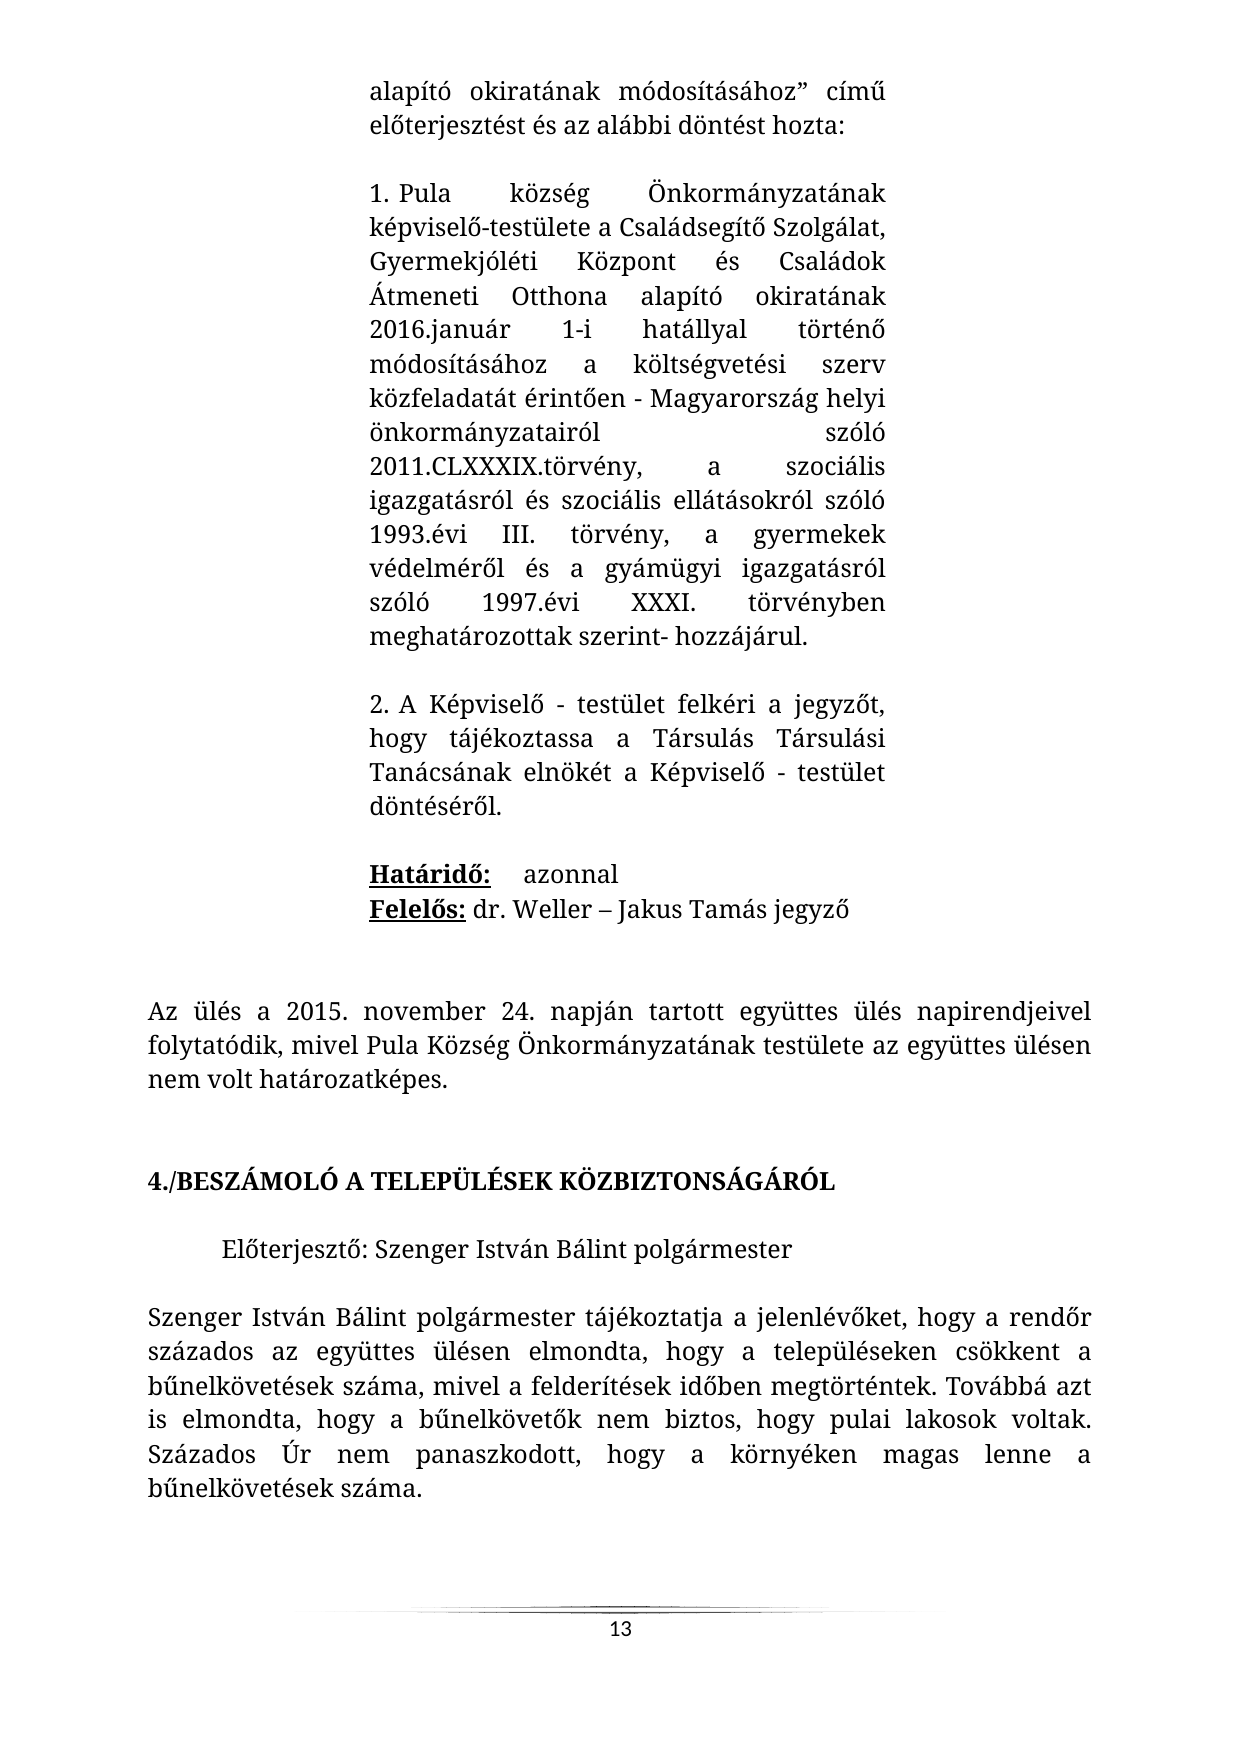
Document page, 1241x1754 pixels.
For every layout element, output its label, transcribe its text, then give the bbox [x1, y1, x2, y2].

text 1. Pula község Önkormányzatának képviselő-testülete a Családsegítő Szolgálat, Gyermekjóléti Központ és Családok Átmeneti Otthona alapító okiratának 2016.január 1-i hatállyal történő módosításához a költségvetési szerv közfeladatát érintően - Magyarország helyi önkormányzatairól szóló 2011.CLXXXIX.törvény, a szociális igazgatásról és szociális ellátásokról szóló 1993.évi III. törvény, a gyermekek védelméről és a gyámügyi igazgatásról szóló 1997.évi XXXI. törvényben meghatározottak szerint- hozzájárul. [369, 176, 886, 653]
text Szenger István Bálint polgármester tájékoztatja a jelenlévőket, hogy a rendőr százados az együttes ülésen elmondta, hogy a településeken csökkent a bűnelkövetések száma, mivel a felderítések időben megtörténtek. Továbbá azt is elmondta, hogy a bűnelkövetők nem biztos, hogy pulai lakosok voltak. Százados Úr nem panaszkodott, hogy a környéken magas lenne a bűnelkövetések száma. [148, 1300, 1093, 1504]
text 2. A Képviselő - testület felkéri a jegyzőt, hogy tájékoztassa a Társulás Társulási Tanácsának elnökét a Képviselő - testület döntéséről. [369, 687, 886, 823]
text Az ülés a 2015. november 24. napján tartott együttes ülés napirendjeivel folytatódik, mivel Pula Község Önkormányzatának testülete az együttes ülésen nem volt határozatképes. [148, 993, 1093, 1096]
text Előterjesztő: Szenger István Bálint polgármester [148, 1232, 1093, 1266]
text 4./Beszámoló a települések közbiztonságáról [148, 1164, 1093, 1198]
text alapító okiratának módosításához” című előterjesztést és az alábbi döntést hozta: [369, 74, 886, 142]
text Felelős: dr. Weller – Jakus Tamás jegyző [369, 891, 886, 925]
text Határidő: azonnal [369, 857, 886, 891]
